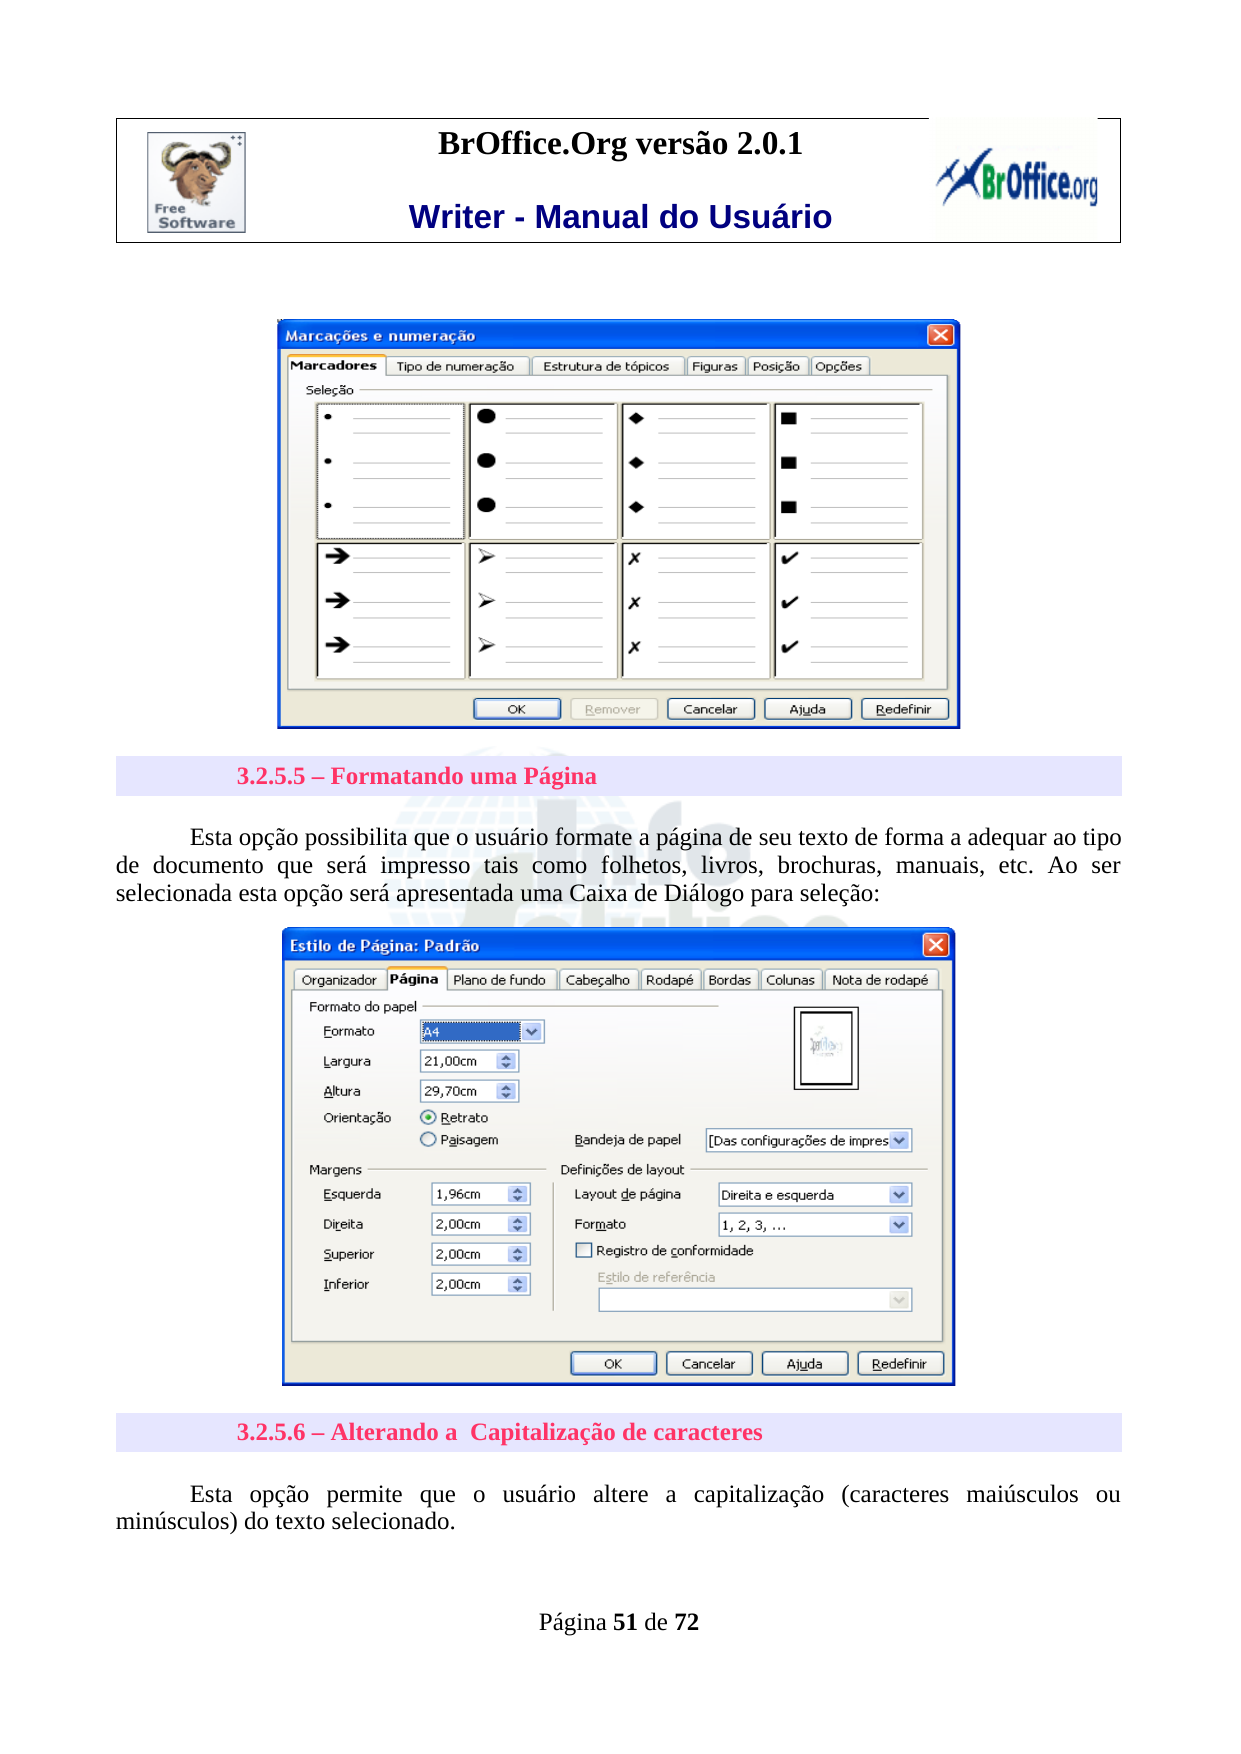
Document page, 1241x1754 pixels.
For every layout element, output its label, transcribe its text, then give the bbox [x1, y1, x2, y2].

picture [384, 746, 854, 756]
picture [928, 117, 1098, 241]
table_header 3.2.5.5 – Formatando uma Página [116, 756, 1122, 796]
picture [384, 796, 854, 823]
text Esta opção permite que o usuário altere a capitalização (caracteres maiúsculos ou minúsculos) do texto selecionado. [116, 1480, 1122, 1535]
picture [282, 906, 956, 1386]
picture [147, 132, 246, 233]
table_header 3.2.5.6 – Alterando a Capitalização de caracteres [116, 1413, 1122, 1452]
picture [277, 319, 961, 729]
text Esta opção possibilita que o usuário formate a página de seu texto de forma a adequar ao tipo de documento que será impresso tais como folhetos, livros, brochuras, manuais, etc. Ao ser selecionada esta opção será apresentada uma Caixa de Diálogo para seleção: [116, 823, 1122, 906]
